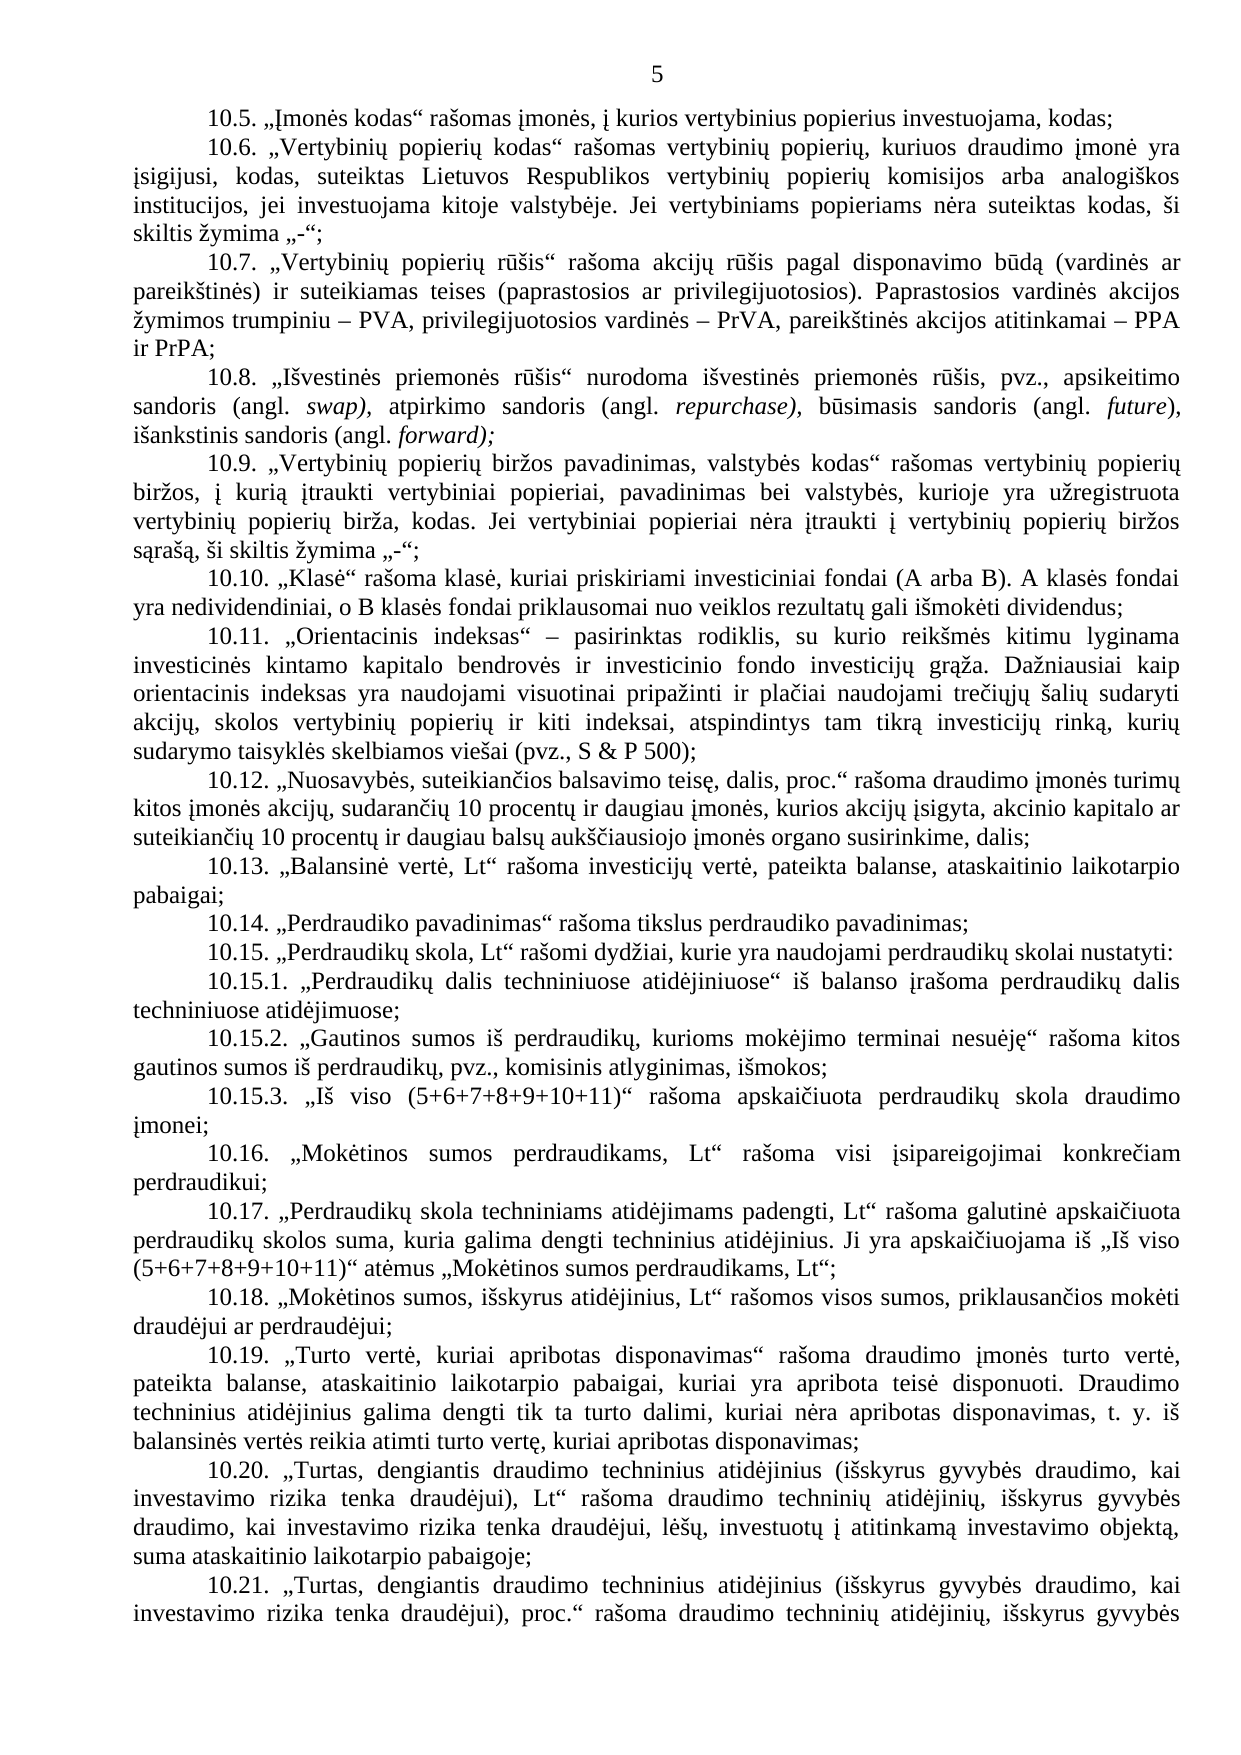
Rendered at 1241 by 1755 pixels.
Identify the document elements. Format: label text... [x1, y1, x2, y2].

text 10.16. „Mokėtinos sumos perdraudikams, Lt“ rašoma visi įsipareigojimai konkrečiam perdraudikui; [133, 1138, 1181, 1196]
text 10.15. „Perdraudikų skola, Lt“ rašomi dydžiai, kurie yra naudojami perdraudikų skolai nustatyti: [133, 937, 1181, 966]
text 10.17. „Perdraudikų skola techniniams atidėjimams padengti, Lt“ rašoma galutinė apskaičiuota perdraudikų skolos suma, kuria galima dengti techninius atidėjinius. Ji yra apskaičiuojama iš „Iš viso (5+6+7+8+9+10+11)“ atėmus „Mokėtinos sumos perdraudikams, Lt“; [133, 1196, 1181, 1282]
text 10.15.1. „Perdraudikų dalis techniniuose atidėjiniuose“ iš balanso įrašoma perdraudikų dalis techniniuose atidėjimuose; [133, 966, 1181, 1023]
text 10.19. „Turto vertė, kuriai apribotas disponavimas“ rašoma draudimo įmonės turto vertė, pateikta balanse, ataskaitinio laikotarpio pabaigai, kuriai yra apribota teisė disponuoti. Draudimo techninius atidėjinius galima dengti tik ta turto dalimi, kuriai nėra apribotas disponavimas, t. y. iš balansinės vertės reikia atimti turto vertę, kuriai apribotas disponavimas; [133, 1340, 1181, 1455]
text 10.10. „Klasė“ rašoma klasė, kuriai priskiriami investiciniai fondai (A arba B). A klasės fondai yra nedividendiniai, o B klasės fondai priklausomai nuo veiklos rezultatų gali išmokėti dividendus; [133, 563, 1181, 621]
text 10.5. „Įmonės kodas“ rašomas įmonės, į kurios vertybinius popierius investuojama, kodas; [133, 103, 1181, 132]
text 10.12. „Nuosavybės, suteikiančios balsavimo teisę, dalis, proc.“ rašoma draudimo įmonės turimų kitos įmonės akcijų, sudarančių 10 procentų ir daugiau įmonės, kurios akcijų įsigyta, akcinio kapitalo ar suteikiančių 10 procentų ir daugiau balsų aukščiausiojo įmonės organo susirinkime, dalis; [133, 765, 1181, 851]
text 10.18. „Mokėtinos sumos, išskyrus atidėjinius, Lt“ rašomos visos sumos, priklausančios mokėti draudėjui ar perdraudėjui; [133, 1282, 1181, 1340]
text 10.6. „Vertybinių popierių kodas“ rašomas vertybinių popierių, kuriuos draudimo įmonė yra įsigijusi, kodas, suteiktas Lietuvos Respublikos vertybinių popierių komisijos arba analogiškos institucijos, jei investuojama kitoje valstybėje. Jei vertybiniams popieriams nėra suteiktas kodas, ši skiltis žymima „-“; [133, 132, 1181, 247]
text 10.21. „Turtas, dengiantis draudimo techninius atidėjinius (išskyrus gyvybės draudimo, kai investavimo rizika tenka draudėjui), proc.“ rašoma draudimo techninių atidėjinių, išskyrus gyvybės [133, 1570, 1181, 1627]
text 10.11. „Orientacinis indeksas“ – pasirinktas rodiklis, su kurio reikšmės kitimu lyginama investicinės kintamo kapitalo bendrovės ir investicinio fondo investicijų grąža. Dažniausiai kaip orientacinis indeksas yra naudojami visuotinai pripažinti ir plačiai naudojami trečiųjų šalių sudaryti akcijų, skolos vertybinių popierių ir kiti indeksai, atspindintys tam tikrą investicijų rinką, kurių sudarymo taisyklės skelbiamos viešai (pvz., S & P 500); [133, 621, 1181, 765]
text 10.20. „Turtas, dengiantis draudimo techninius atidėjinius (išskyrus gyvybės draudimo, kai investavimo rizika tenka draudėjui), Lt“ rašoma draudimo techninių atidėjinių, išskyrus gyvybės draudimo, kai investavimo rizika tenka draudėjui, lėšų, investuotų į atitinkamą investavimo objektą, suma ataskaitinio laikotarpio pabaigoje; [133, 1455, 1181, 1570]
text 10.7. „Vertybinių popierių rūšis“ rašoma akcijų rūšis pagal disponavimo būdą (vardinės ar pareikštinės) ir suteikiamas teises (paprastosios ar privilegijuotosios). Paprastosios vardinės akcijos žymimos trumpiniu – PVA, privilegijuotosios vardinės – PrVA, pareikštinės akcijos atitinkamai – PPA ir PrPA; [133, 247, 1181, 362]
text 10.13. „Balansinė vertė, Lt“ rašoma investicijų vertė, pateikta balanse, ataskaitinio laikotarpio pabaigai; [133, 851, 1181, 908]
text 10.15.2. „Gautinos sumos iš perdraudikų, kurioms mokėjimo terminai nesuėję“ rašoma kitos gautinos sumos iš perdraudikų, pvz., komisinis atlyginimas, išmokos; [133, 1023, 1181, 1081]
text 10.15.3. „Iš viso (5+6+7+8+9+10+11)“ rašoma apskaičiuota perdraudikų skola draudimo įmonei; [133, 1081, 1181, 1138]
text 10.14. „Perdraudiko pavadinimas“ rašoma tikslus perdraudiko pavadinimas; [133, 908, 1181, 937]
text 10.8. „Išvestinės priemonės rūšis“ nurodoma išvestinės priemonės rūšis, pvz., apsikeitimo sandoris (angl. swap), atpirkimo sandoris (angl. repurchase), būsimasis sandoris (angl. future), išankstinis sandoris (angl. forward); [133, 362, 1181, 448]
text 10.9. „Vertybinių popierių biržos pavadinimas, valstybės kodas“ rašomas vertybinių popierių biržos, į kurią įtraukti vertybiniai popieriai, pavadinimas bei valstybės, kurioje yra užregistruota vertybinių popierių birža, kodas. Jei vertybiniai popieriai nėra įtraukti į vertybinių popierių biržos sąrašą, ši skiltis žymima „-“; [133, 448, 1181, 563]
